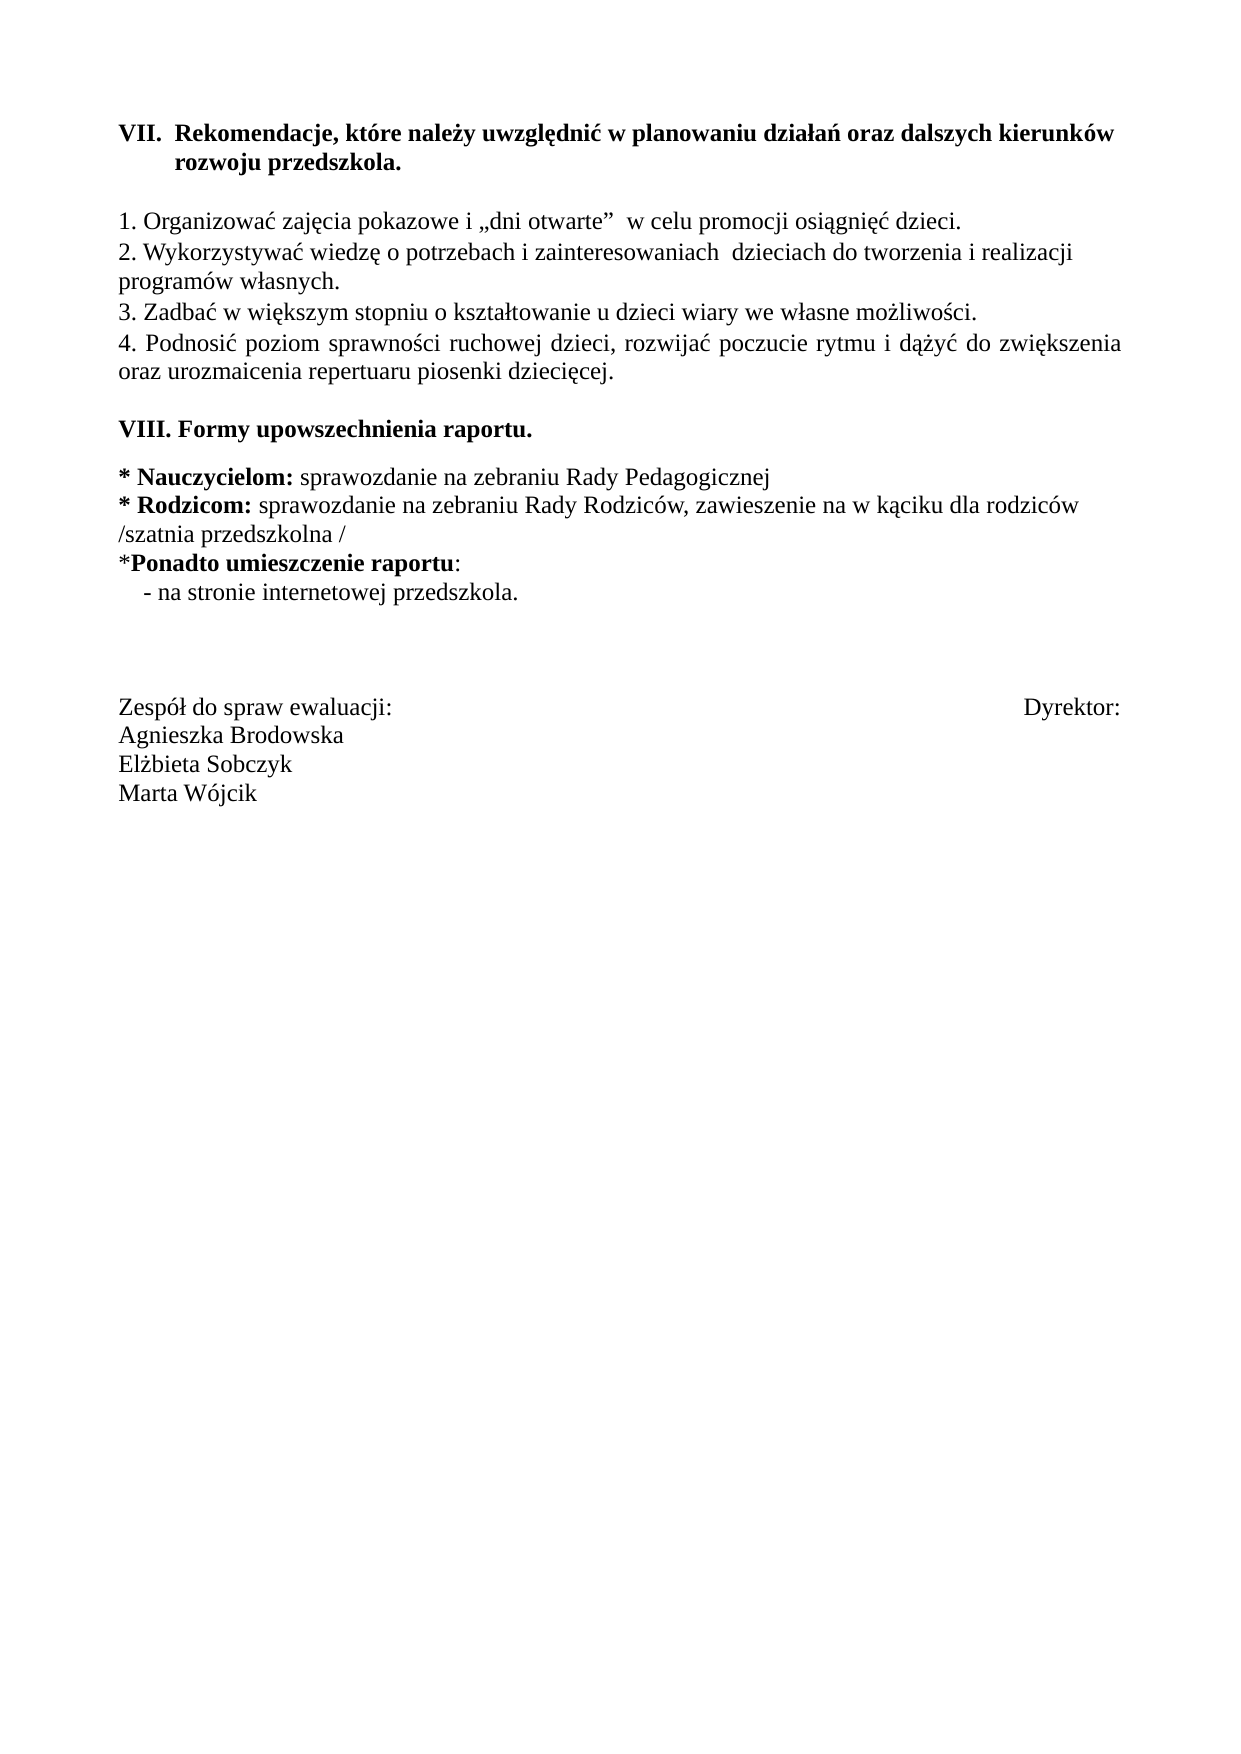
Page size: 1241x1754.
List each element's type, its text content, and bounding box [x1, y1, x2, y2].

text Elżbieta Sobczyk [118, 749, 1122, 778]
text * Rodzicom: sprawozdanie na zebraniu Rady Rodziców, zawieszenie na w kąciku dla rodziców /szatnia przedszkolna / [118, 490, 1122, 548]
list 1. Organizować zajęcia pokazowe i „dni otwarte” w celu promocji osiągnięć dzieci. [118, 206, 1122, 235]
list 2. Wykorzystywać wiedzę o potrzebach i zainteresowaniach dzieciach do tworzenia i realizacji programów własnych. [118, 237, 1122, 295]
text rozwoju przedszkola. [118, 147, 1122, 176]
list 4. Podnosić poziom sprawności ruchowej dzieci, rozwijać poczucie rytmu i dążyć do zwiększenia oraz urozmaicenia repertuaru piosenki dziecięcej. [118, 328, 1122, 385]
text VII. Rekomendacje, które należy uwzględnić w planowaniu działań oraz dalszych kierunków [118, 118, 1122, 147]
text Marta Wójcik [118, 778, 1122, 807]
text Zespół do spraw ewaluacji: Dyrektor: [118, 692, 1122, 720]
text - na stronie internetowej przedszkola. [118, 577, 1122, 605]
text Agnieszka Brodowska [118, 720, 1122, 749]
text * Nauczycielom: sprawozdanie na zebraniu Rady Pedagogicznej [118, 462, 1122, 490]
text VIII. Formy upowszechnienia raportu. [118, 414, 1122, 442]
text *Ponadto umieszczenie raportu: [118, 548, 1122, 577]
list 3. Zadbać w większym stopniu o kształtowanie u dzieci wiary we własne możliwości. [118, 297, 1122, 326]
